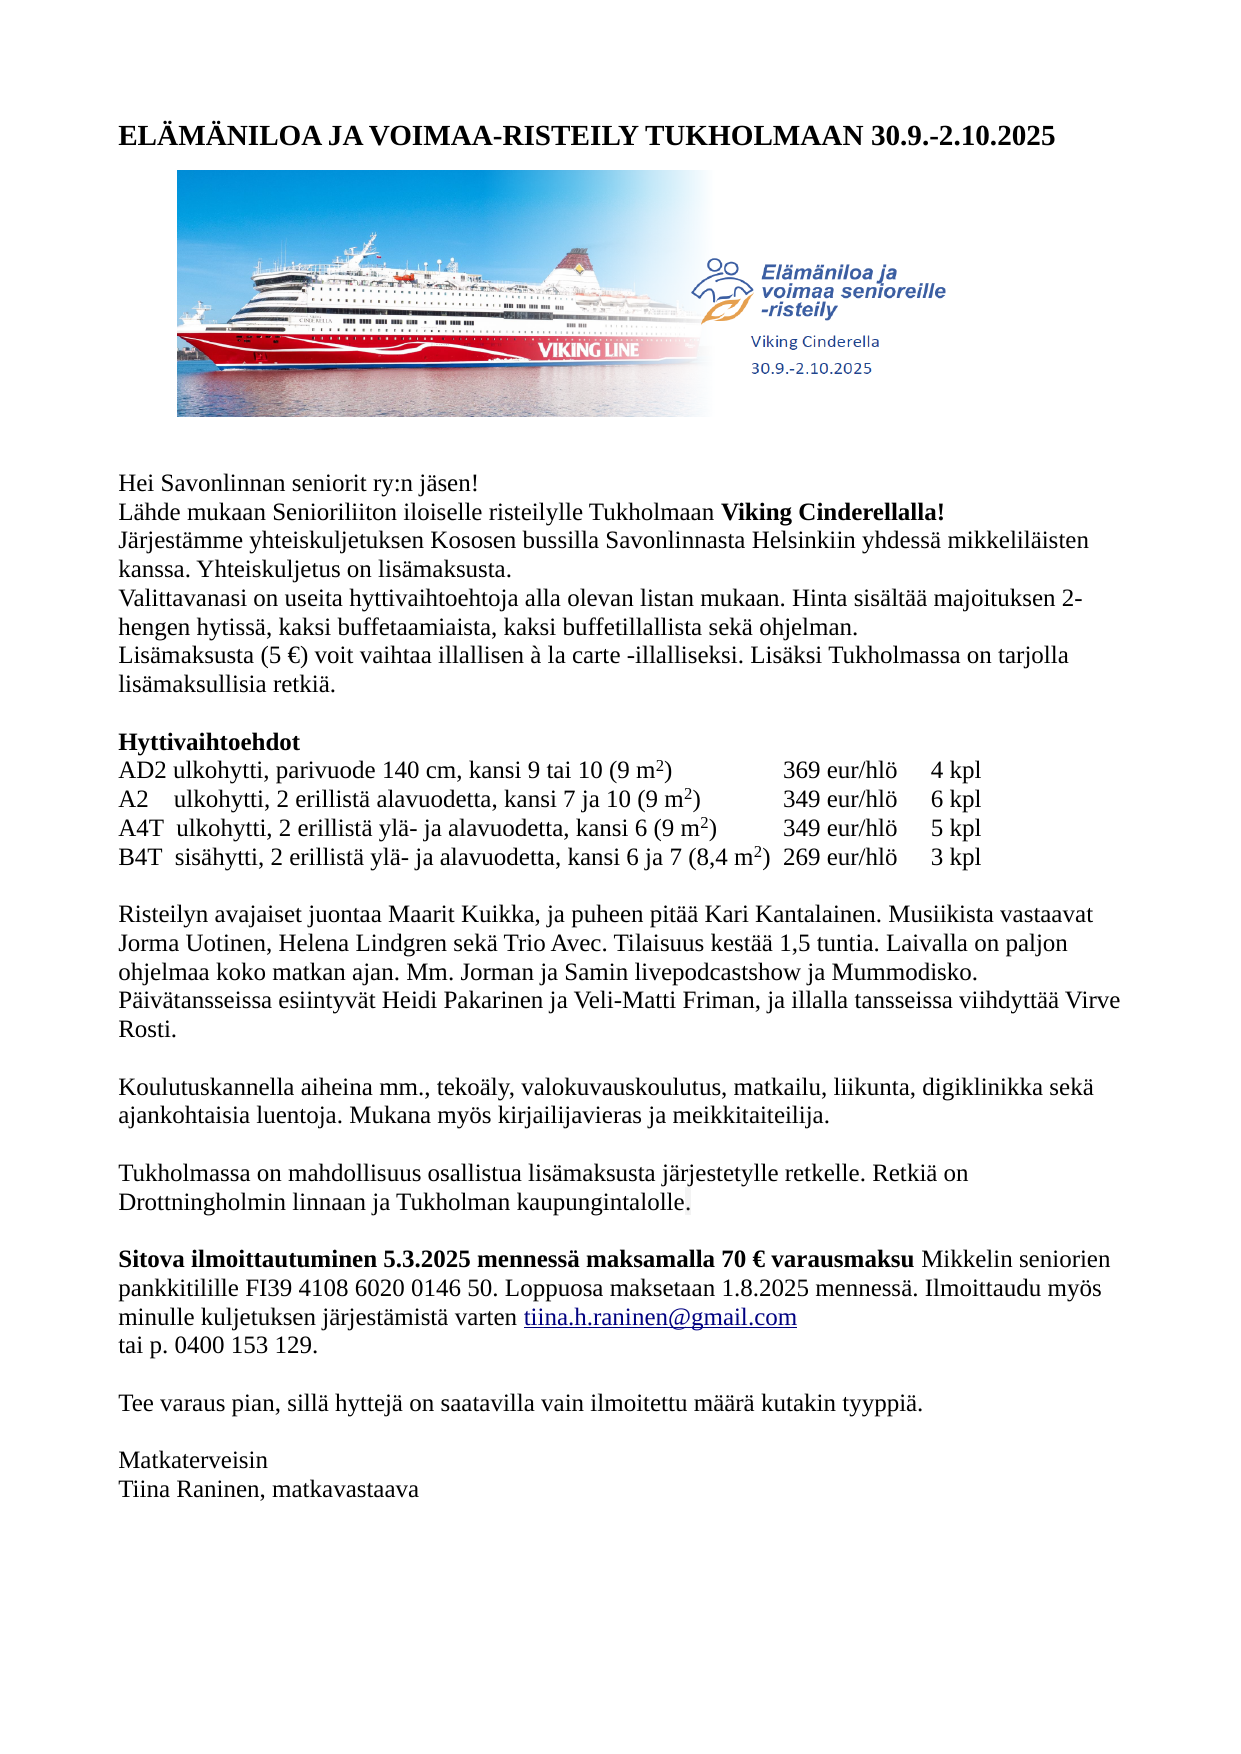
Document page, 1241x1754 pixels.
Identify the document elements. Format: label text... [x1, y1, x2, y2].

text A4T ulkohytti, 2 erillistä ylä- ja alavuodetta, kansi 6 (9 m2) 349 eur/hlö 5 kpl [118, 813, 1122, 842]
text Lisämaksusta (5 €) voit vaihtaa illallisen à la carte -illalliseksi. Lisäksi Tukholmassa on tarjolla lisämaksullisia retkiä. [118, 640, 1122, 727]
text Tee varaus pian, sillä hyttejä on saatavilla vain ilmoitettu määrä kutakin tyyppiä. [118, 1388, 1122, 1417]
text B4T sisähytti, 2 erillistä ylä- ja alavuodetta, kansi 6 ja 7 (8,4 m2) 269 eur/hlö 3 kpl [118, 842, 1122, 870]
text Sitova ilmoittautuminen 5.3.2025 mennessä maksamalla 70 € varausmaksu Mikkelin seniorien pankkitilille FI39 4108 6020 0146 50. Loppuosa maksetaan 1.8.2025 mennessä. Ilmoittaudu myös minulle kuljetuksen järjestämistä varten tiina.h.raninen@gmail.com tai p. 0400 153 129. [118, 1244, 1122, 1359]
text Risteilyn avajaiset juontaa Maarit Kuikka, ja puheen pitää Kari Kantalainen. Musiikista vastaavat Jorma Uotinen, Helena Lindgren sekä Trio Avec. Tilaisuus kestää 1,5 tuntia. Laivalla on paljon ohjelmaa koko matkan ajan. Mm. Jorman ja Samin livepodcastshow ja Mummodisko. Päivätansseissa esiintyvät Heidi Pakarinen ja Veli-Matti Friman, ja illalla tansseissa viihdyttää Virve Rosti. [118, 899, 1122, 1043]
text Tukholmassa on mahdollisuus osallistua lisämaksusta järjestetylle retkelle. Retkiä on Drottningholmin linnaan ja Tukholman kaupungintalolle. [118, 1158, 1122, 1215]
text Valittavanasi on useita hyttivaihtoehtoja alla olevan listan mukaan. Hinta sisältää majoituksen 2-hengen hytissä, kaksi buffetaamiaista, kaksi buffetillallista sekä ohjelman. [118, 583, 1122, 640]
text Hyttivaihtoehdot [118, 727, 1122, 755]
text A2 ulkohytti, 2 erillistä alavuodetta, kansi 7 ja 10 (9 m2) 349 eur/hlö 6 kpl [118, 784, 1122, 813]
text Koulutuskannella aiheina mm., tekoäly, valokuvauskoulutus, matkailu, liikunta, digiklinikka sekä ajankohtaisia luentoja. Mukana myös kirjailijavieras ja meikkitaiteilija. [118, 1072, 1122, 1129]
text ELÄMÄNILOA JA VOIMAA-RISTEILY TUKHOLMAAN 30.9.-2.10.2025 [118, 118, 1122, 152]
text Järjestämme yhteiskuljetuksen Kososen bussilla Savonlinnasta Helsinkiin yhdessä mikkeliläisten kanssa. Yhteiskuljetus on lisämaksusta. [118, 525, 1122, 583]
text Matkaterveisin Tiina Raninen, matkavastaava [118, 1445, 1122, 1503]
text Hei Savonlinnan seniorit ry:n jäsen! Lähde mukaan Senioriliiton iloiselle risteilylle Tukholmaan Viking Cinderellalla! [118, 468, 1122, 525]
text AD2 ulkohytti, parivuode 140 cm, kansi 9 tai 10 (9 m2) 369 eur/hlö 4 kpl [118, 755, 1122, 784]
